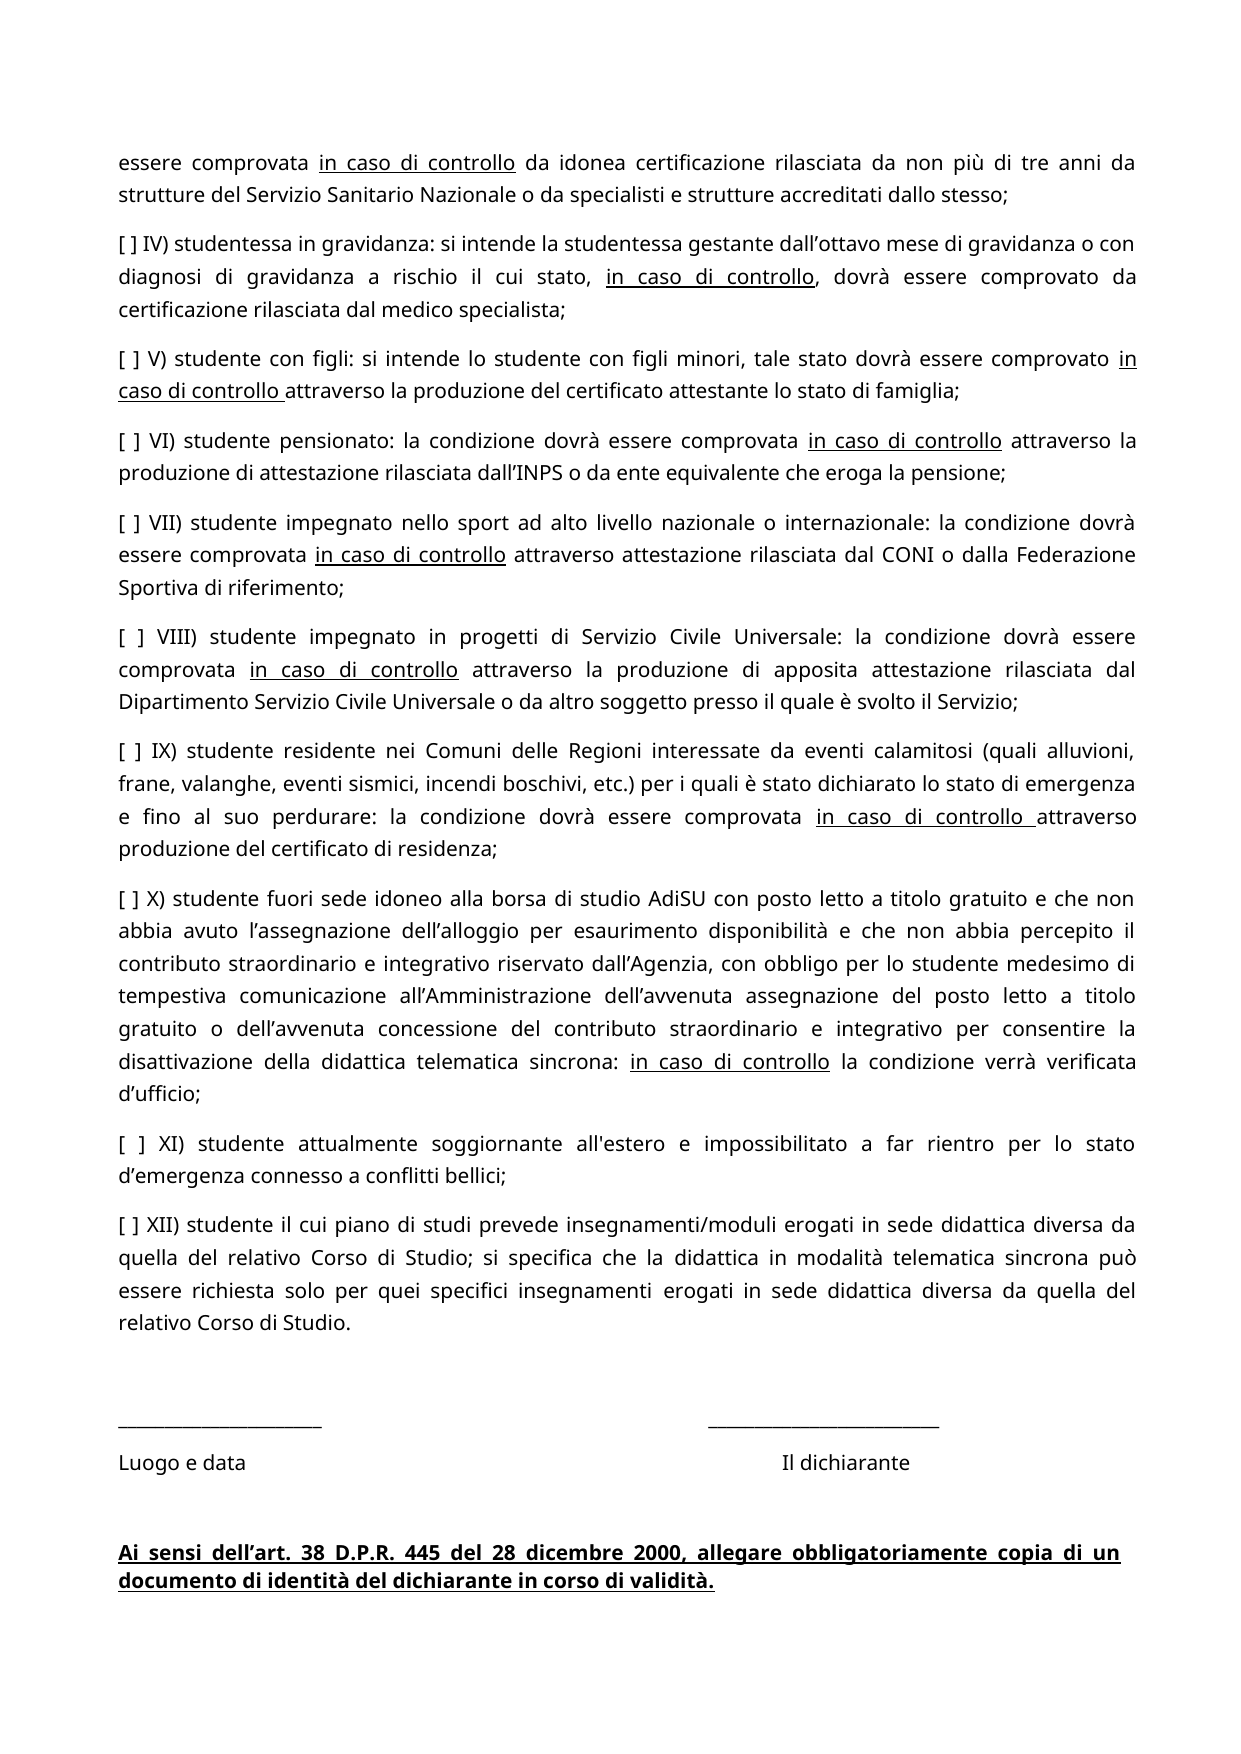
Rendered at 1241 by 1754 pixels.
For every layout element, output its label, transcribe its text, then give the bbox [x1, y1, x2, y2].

text Ai sensi dell’art. 38 D.P.R. 445 del 28 dicembre 2000, allegare obbligatoriamente copia di un documento di identità del dichiarante in corso di validità. [118, 1538, 1122, 1595]
text [ ] X) studente fuori sede idoneo alla borsa di studio AdiSU con posto letto a titolo gratuito e che non abbia avuto l’assegnazione dell’alloggio per esaurimento disponibilità e che non abbia percepito il contributo straordinario e integrativo riservato dall’Agenzia, con obbligo per lo studente medesimo di tempestiva comunicazione all’Amministrazione dell’avvenuta assegnazione del posto letto a titolo gratuito o dell’avvenuta concessione del contributo straordinario e integrativo per consentire la disattivazione della didattica telematica sincrona: in caso di controllo la condizione verrà verificata d’ufficio; [118, 884, 1137, 1108]
text [ ] V) studente con figli: si intende lo studente con figli minori, tale stato dovrà essere comprovato in caso di controllo attraverso la produzione del certificato attestante lo stato di famiglia; [118, 344, 1137, 405]
text Luogo e data Il dichiarante [118, 1448, 1122, 1476]
text [ ] VI) studente pensionato: la condizione dovrà essere comprovata in caso di controllo attraverso la produzione di attestazione rilasciata dall’INPS o da ente equivalente che eroga la pensione; [118, 426, 1137, 487]
text [ ] IX) studente residente nei Comuni delle Regioni interessate da eventi calamitosi (quali alluvioni, frane, valanghe, eventi sismici, incendi boschivi, etc.) per i quali è stato dichiarato lo stato di emergenza e fino al suo perdurare: la condizione dovrà essere comprovata in caso di controllo attraverso produzione del certificato di residenza; [118, 737, 1137, 863]
text [ ] VIII) studente impegnato in progetti di Servizio Civile Universale: la condizione dovrà essere comprovata in caso di controllo attraverso la produzione di apposita attestazione rilasciata dal Dipartimento Servizio Civile Universale o da altro soggetto presso il quale è svolto il Servizio; [118, 622, 1137, 716]
text [ ] IV) studentessa in gravidanza: si intende la studentessa gestante dall’ottavo mese di gravidanza o con diagnosi di gravidanza a rischio il cui stato, in caso di controllo, dovrà essere comprovato da certificazione rilasciata dal medico specialista; [118, 229, 1137, 323]
text [ ] XII) studente il cui piano di studi prevede insegnamenti/moduli erogati in sede didattica diversa da quella del relativo Corso di Studio; si specifica che la didattica in modalità telematica sincrona può essere richiesta solo per quei specifici insegnamenti erogati in sede didattica diversa da quella del relativo Corso di Studio. [118, 1211, 1137, 1337]
text [ ] VII) studente impegnato nello sport ad alto livello nazionale o internazionale: la condizione dovrà essere comprovata in caso di controllo attraverso attestazione rilasciata dal CONI o dalla Federazione Sportiva di riferimento; [118, 508, 1137, 601]
text ______________________ _________________________ [118, 1403, 1122, 1431]
text essere comprovata in caso di controllo da idonea certificazione rilasciata da non più di tre anni da strutture del Servizio Sanitario Nazionale o da specialisti e strutture accreditati dallo stesso; [118, 148, 1137, 209]
text [ ] XI) studente attualmente soggiornante all'estero e impossibilitato a far rientro per lo stato d’emergenza connesso a conflitti bellici; [118, 1129, 1137, 1190]
